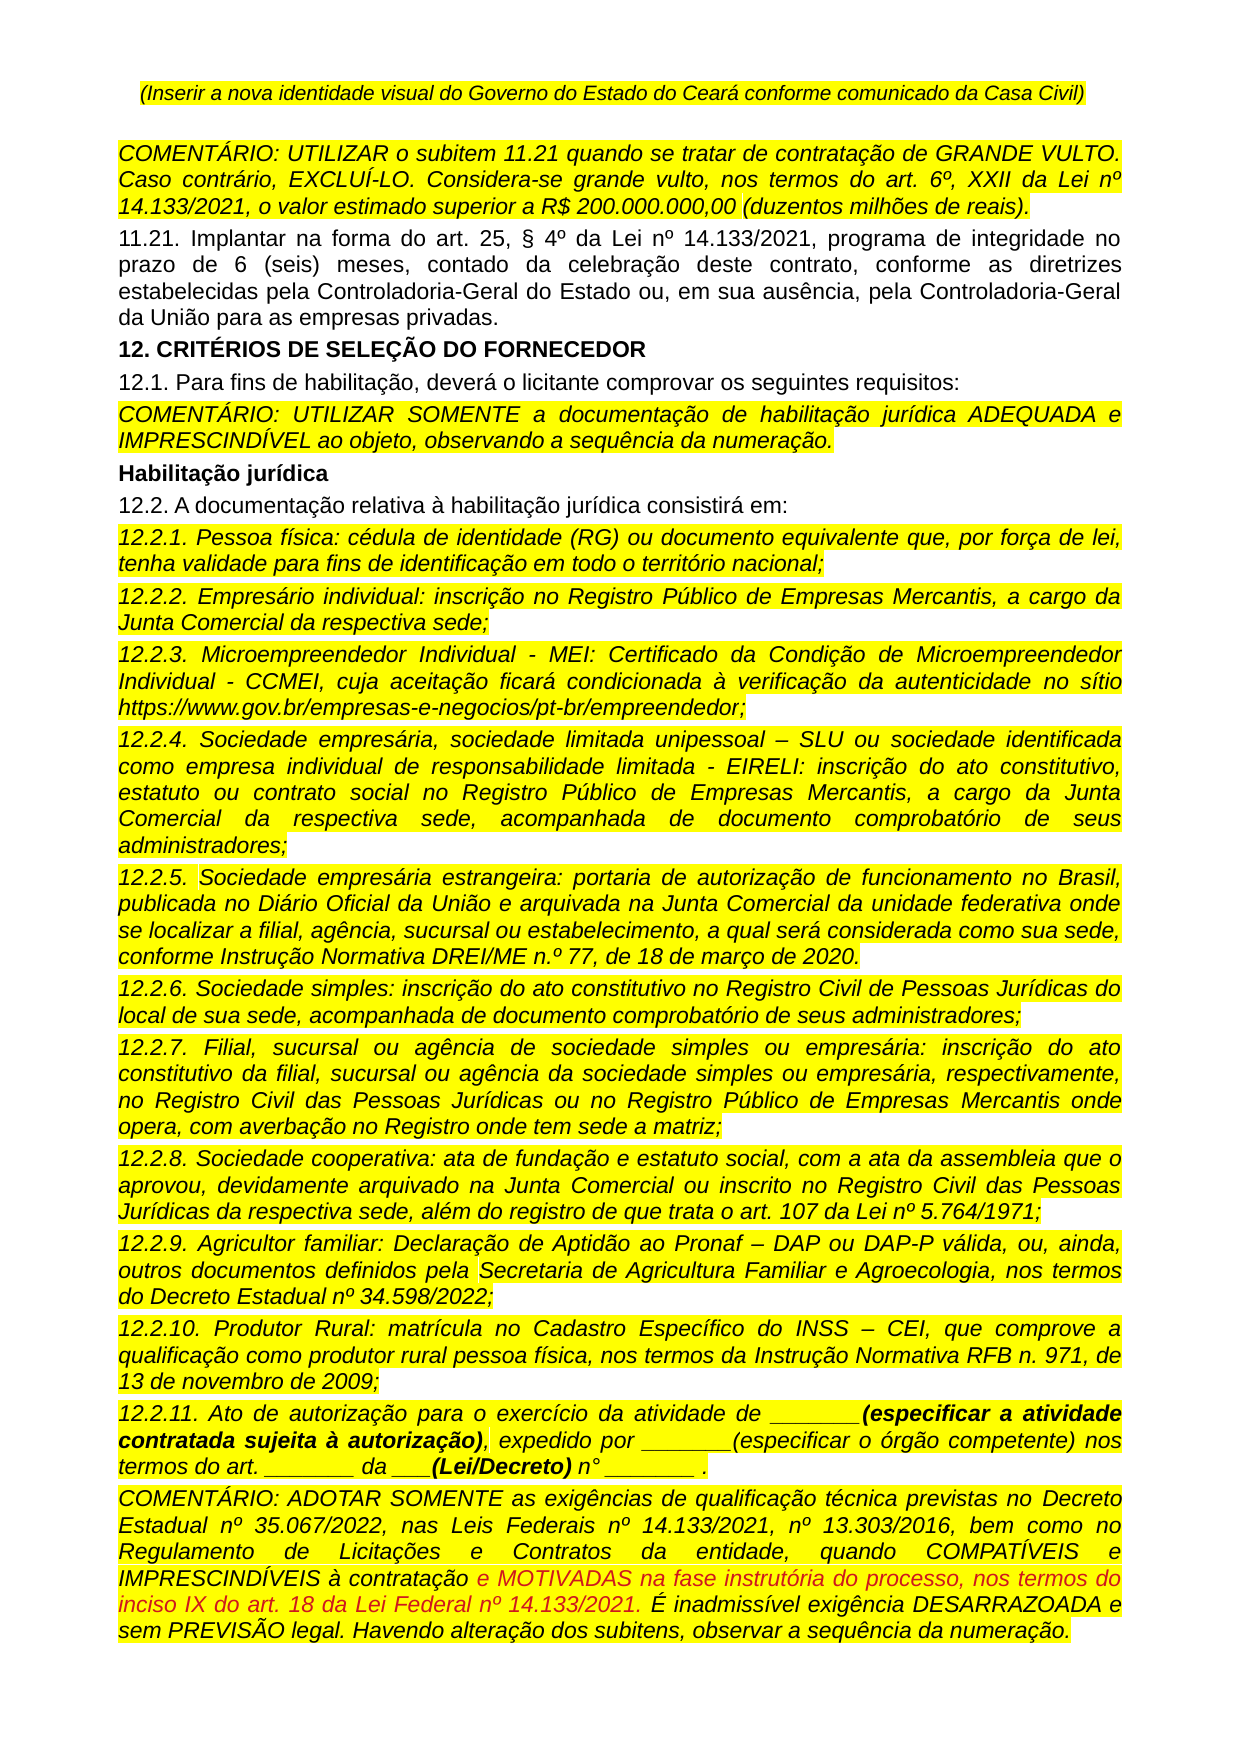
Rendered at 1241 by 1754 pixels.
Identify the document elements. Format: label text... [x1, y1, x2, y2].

text 12. CRITÉRIOS DE SELEÇÃO DO FORNECEDOR [118, 336, 1122, 363]
text COMENTÁRIO: UTILIZAR o subitem 11.21 quando se tratar de contratação de GRANDE VULTO. Caso contrário, EXCLUÍ-LO. Considera-se grande vulto, nos termos do art. 6º, XXII da Lei nº 14.133/2021, o valor estimado superior a R$ 200.000.000,00 (duzentos milhões de reais). [118, 140, 1122, 219]
text 11.21. Implantar na forma do art. 25, § 4º da Lei nº 14.133/2021, programa de integridade no prazo de 6 (seis) meses, contado da celebração deste contrato, conforme as diretrizes estabelecidas pela Controladoria-Geral do Estado ou, em sua ausência, pela Controladoria-Geral da União para as empresas privadas. [118, 225, 1122, 330]
text 12.2. A documentação relativa à habilitação jurídica consistirá em: [118, 492, 1122, 518]
text 12.2.3. Microempreendedor Individual - MEI: Certificado da Condição de Microempreendedor Individual - CCMEI, cuja aceitação ficará condicionada à verificação da autenticidade no sítio https://www.gov.br/empresas-e-negocios/pt-br/empreendedor; [118, 641, 1122, 720]
text 12.2.9. Agricultor familiar: Declaração de Aptidão ao Pronaf – DAP ou DAP-P válida, ou, ainda, outros documentos definidos pela Secretaria de Agricultura Familiar e Agroecologia, nos termos do Decreto Estadual nº 34.598/2022; [118, 1230, 1122, 1309]
text Habilitação jurídica [118, 459, 1122, 486]
text 12.2.2. Empresário individual: inscrição no Registro Público de Empresas Mercantis, a cargo da Junta Comercial da respectiva sede; [118, 583, 1122, 635]
text 12.2.4. Sociedade empresária, sociedade limitada unipessoal – SLU ou sociedade identificada como empresa individual de responsabilidade limitada - EIRELI: inscrição do ato constitutivo, estatuto ou contrato social no Registro Público de Empresas Mercantis, a cargo da Junta Comercial da respectiva sede, acompanhada de documento comprobatório de seus administradores; [118, 726, 1122, 858]
text 12.2.11. Ato de autorização para o exercício da atividade de _______(especificar a atividade contratada sujeita à autorização), expedido por _______(especificar o órgão competente) nos termos do art. _______ da ___(Lei/Decreto) n° _______ . [118, 1400, 1122, 1479]
text 12.2.6. Sociedade simples: inscrição do ato constitutivo no Registro Civil de Pessoas Jurídicas do local de sua sede, acompanhada de documento comprobatório de seus administradores; [118, 975, 1122, 1028]
text 12.2.7. Filial, sucursal ou agência de sociedade simples ou empresária: inscrição do ato constitutivo da filial, sucursal ou agência da sociedade simples ou empresária, respectivamente, no Registro Civil das Pessoas Jurídicas ou no Registro Público de Empresas Mercantis onde opera, com averbação no Registro onde tem sede a matriz; [118, 1034, 1122, 1139]
text 12.1. Para fins de habilitação, deverá o licitante comprovar os seguintes requisitos: [118, 368, 1122, 395]
text 12.2.1. Pessoa física: cédula de identidade (RG) ou documento equivalente que, por força de lei, tenha validade para fins de identificação em todo o território nacional; [118, 524, 1122, 577]
text 12.2.10. Produtor Rural: matrícula no Cadastro Específico do INSS – CEI, que comprove a qualificação como produtor rural pessoa física, nos termos da Instrução Normativa RFB n. 971, de 13 de novembro de 2009; [118, 1315, 1122, 1394]
text 12.2.8. Sociedade cooperativa: ata de fundação e estatuto social, com a ata da assembleia que o aprovou, devidamente arquivado na Junta Comercial ou inscrito no Registro Civil das Pessoas Jurídicas da respectiva sede, além do registro de que trata o art. 107 da Lei nº 5.764/1971; [118, 1145, 1122, 1224]
text 12.2.5. Sociedade empresária estrangeira: portaria de autorização de funcionamento no Brasil, publicada no Diário Oficial da União e arquivada na Junta Comercial da unidade federativa onde se localizar a filial, agência, sucursal ou estabelecimento, a qual será considerada como sua sede, conforme Instrução Normativa DREI/ME n.º 77, de 18 de março de 2020. [118, 864, 1122, 969]
text COMENTÁRIO: ADOTAR SOMENTE as exigências de qualificação técnica previstas no Decreto Estadual nº 35.067/2022, nas Leis Federais nº 14.133/2021, nº 13.303/2016, bem como no Regulamento de Licitações e Contratos da entidade, quando COMPATÍVEIS e IMPRESCINDÍVEIS à contratação e MOTIVADAS na fase instrutória do processo, nos termos do inciso IX do art. 18 da Lei Federal nº 14.133/2021. É inadmissível exigência DESARRAZOADA e sem PREVISÃO legal. Havendo alteração dos subitens, observar a sequência da numeração. [118, 1485, 1122, 1643]
text COMENTÁRIO: UTILIZAR SOMENTE a documentação de habilitação jurídica ADEQUADA e IMPRESCINDÍVEL ao objeto, observando a sequência da numeração. [118, 401, 1122, 453]
